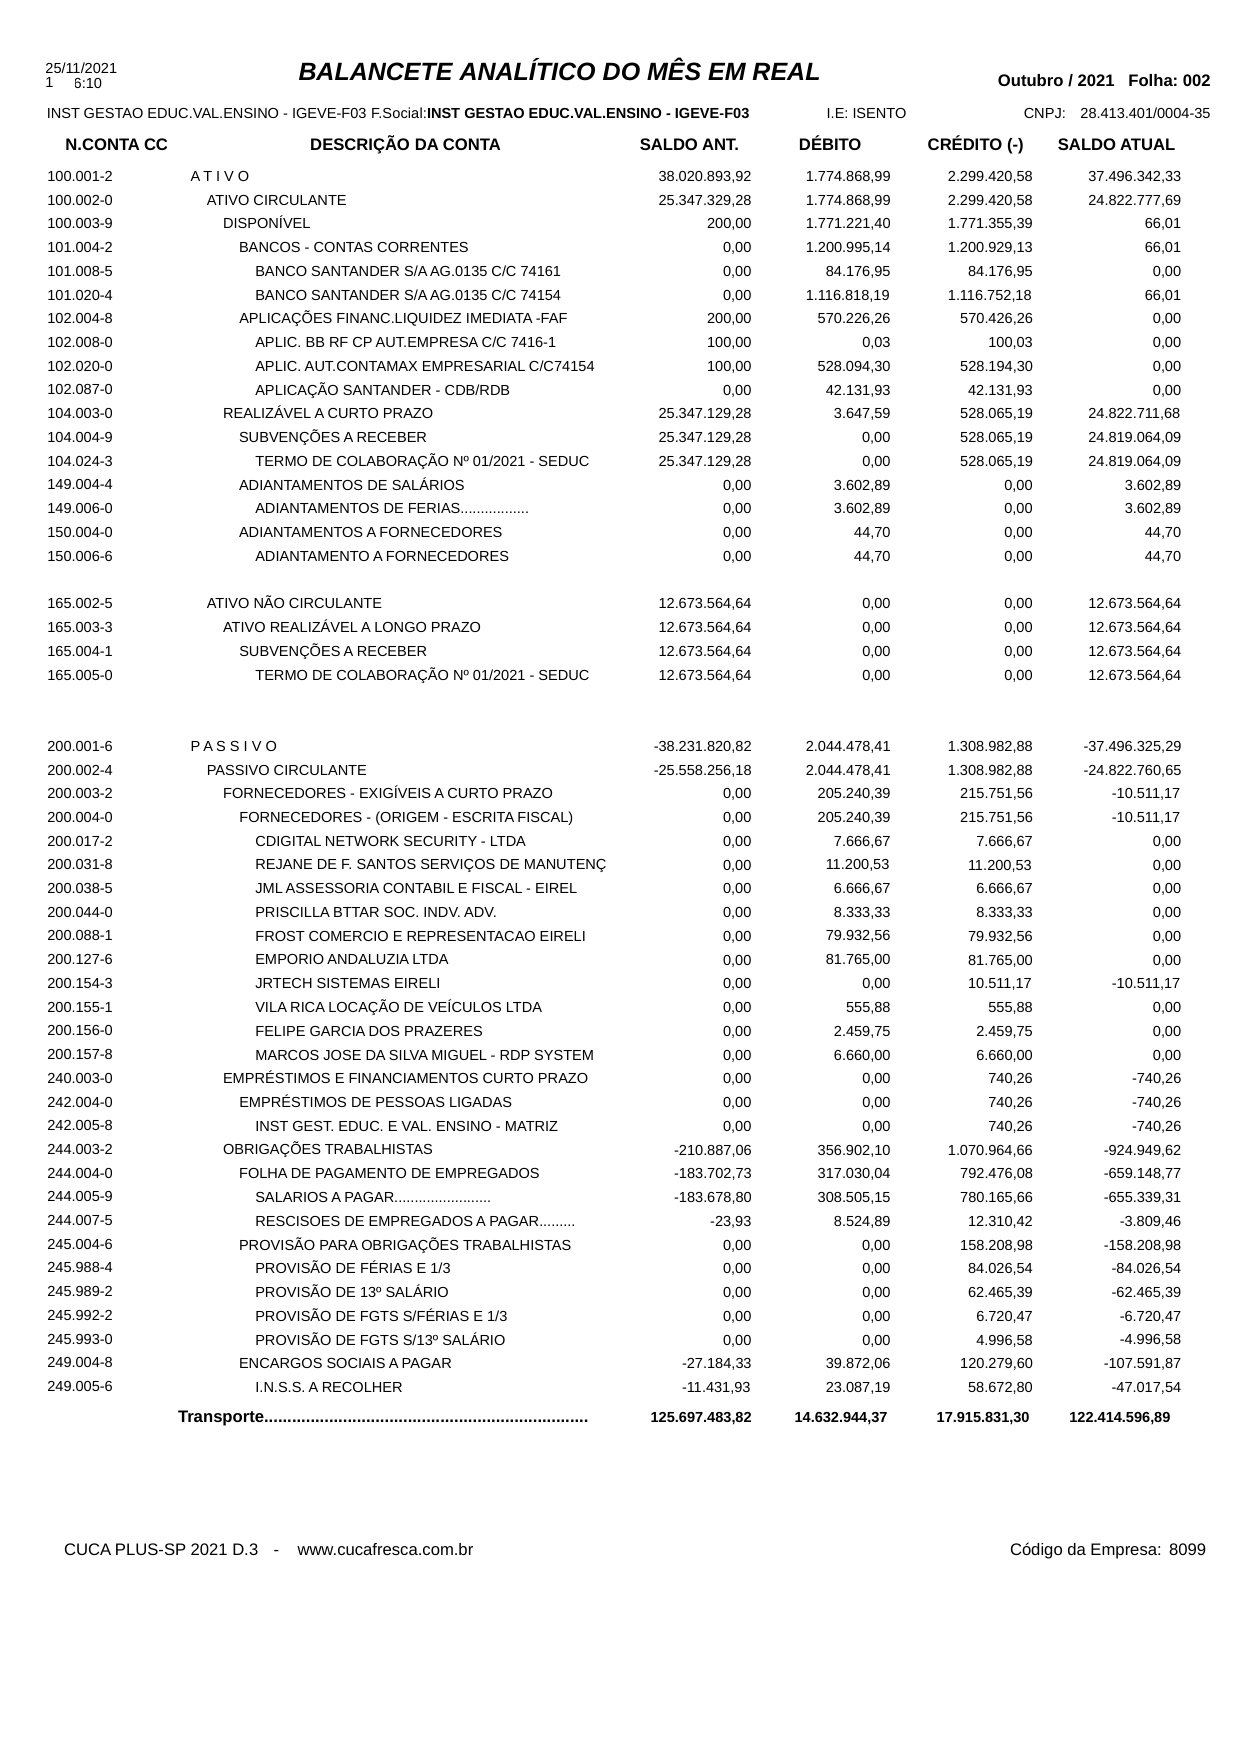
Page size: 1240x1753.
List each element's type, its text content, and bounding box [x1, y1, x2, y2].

text 1.070.964,66 [948, 1142, 1055, 1158]
text 205.240,39 [817, 786, 912, 802]
text 120.279,60 [960, 1356, 1055, 1372]
text 12.673.564,64 [1088, 643, 1203, 660]
text 0,00 [862, 596, 912, 612]
text 0,00 [723, 928, 773, 944]
text 149.004-4 [47, 477, 134, 493]
text 100,03 [988, 334, 1055, 351]
text -25.558.256,18 [653, 762, 773, 778]
text 0,00 [862, 1308, 912, 1324]
text 100.002-0 [47, 192, 134, 208]
text 0,00 [862, 620, 912, 636]
text 79.932,56 [968, 928, 1054, 944]
text -27.184,33 [682, 1356, 773, 1372]
text 62.465,39 [968, 1284, 1055, 1301]
text 12.673.564,64 [658, 643, 773, 660]
text 570.226,26 [817, 311, 912, 327]
text 8.333,33 [834, 904, 912, 921]
text BALANCETE ANALÍTICO DO MÊS EM REAL [298, 58, 845, 86]
text 0,00 [723, 548, 773, 565]
text PASSIVO CIRCULANTE [207, 762, 392, 778]
text 6.720,47 [976, 1308, 1055, 1324]
text 0,00 [723, 1308, 773, 1324]
text 200.044-0 [47, 904, 134, 921]
text 0,00 [723, 1071, 773, 1087]
text -24.822.760,65 [1083, 762, 1203, 778]
text CNPJ: 28.413.401/0004-35 [1023, 106, 1236, 122]
text 0,00 [723, 1094, 773, 1111]
text 240.003-0 [47, 1070, 134, 1086]
text 104.024-3 [47, 453, 134, 469]
text APLICAÇÕES FINANC.LIQUIDEZ IMEDIATA -FAF [239, 311, 624, 327]
text -62.465,39 [1111, 1284, 1203, 1301]
text 200.156-0 [47, 1023, 134, 1039]
text 0,00 [723, 809, 773, 826]
text 0,00 [723, 999, 773, 1016]
text 0,00 [862, 1071, 912, 1087]
text 149.006-0 [47, 501, 134, 517]
text 0,00 [1004, 477, 1055, 493]
text 0,00 [1153, 1023, 1203, 1039]
text -158.208,98 [1103, 1237, 1203, 1253]
text 0,00 [1153, 263, 1203, 280]
text 102.004-8 [47, 311, 134, 327]
text 0,00 [862, 643, 912, 660]
text 200.031-8 [47, 857, 134, 873]
text 528.065,19 [960, 406, 1055, 422]
text 11.200,53 [826, 857, 912, 873]
text -11.431,93 [682, 1379, 773, 1396]
text 0,00 [723, 904, 773, 921]
text 244.007-5 [47, 1212, 134, 1229]
text 0,00 [862, 1094, 912, 1111]
text 3.602,89 [834, 501, 912, 517]
text 102.087-0 [47, 382, 134, 398]
text 0,00 [1153, 358, 1203, 375]
text -210.887,06 [674, 1142, 773, 1158]
text FELIPE GARCIA DOS PRAZERES [255, 1023, 569, 1039]
text 0,00 [1153, 833, 1203, 849]
text 205.240,39 [817, 809, 912, 826]
text 1.116.818,19 [806, 287, 912, 303]
text JML ASSESSORIA CONTABIL E FISCAL - EIREL [255, 881, 633, 897]
text FROST COMERCIO E REPRESENTACAO EIRELI [255, 928, 633, 944]
text 3.647,59 [834, 406, 912, 422]
text -740,26 [1132, 1118, 1203, 1134]
text 12.673.564,64 [658, 596, 773, 612]
text 84.176,95 [968, 263, 1055, 280]
text 0,00 [723, 1284, 773, 1301]
text -10.511,17 [1112, 976, 1203, 992]
text 317.030,04 [817, 1166, 912, 1182]
text 66,01 [1144, 287, 1203, 303]
text REALIZÁVEL A CURTO PRAZO [223, 406, 624, 422]
text ENCARGOS SOCIAIS A PAGAR [239, 1356, 532, 1372]
text 2.299.420,58 [948, 168, 1055, 185]
text 165.004-1 [47, 643, 134, 660]
text 104.003-0 [47, 406, 134, 422]
text 66,01 [1144, 240, 1203, 256]
text 0,00 [862, 1284, 912, 1301]
text SUBVENÇÕES A RECEBER [239, 430, 453, 446]
text 1.308.982,88 [948, 738, 1055, 754]
text 0,00 [862, 1261, 912, 1277]
text 101.004-2 [47, 239, 134, 256]
text 0,00 [1004, 643, 1054, 660]
text 200,00 [707, 216, 773, 232]
text JRTECH SISTEMAS EIRELI [255, 976, 466, 992]
text -37.496.325,29 [1083, 738, 1203, 754]
text 24.819.064,09 [1088, 453, 1203, 469]
text 24.819.064,09 [1088, 430, 1203, 446]
text P A S S I V O [190, 738, 301, 754]
text CUCA PLUS-SP 2021 D.3 [64, 1540, 273, 1559]
text 0,00 [723, 525, 773, 541]
text 0,00 [862, 1332, 912, 1348]
text 158.208,98 [960, 1237, 1055, 1253]
text 0,00 [1153, 1047, 1203, 1063]
text www.cucafresca.com.br [297, 1540, 499, 1559]
text 200.001-6 [47, 738, 134, 754]
text 1.116.752,18 [948, 287, 1055, 303]
text 0,00 [723, 1237, 773, 1253]
text EMPORIO ANDALUZIA LTDA [255, 952, 633, 968]
text PROVISÃO DE FGTS S/FÉRIAS E 1/3 [255, 1308, 532, 1324]
text 555,88 [988, 999, 1054, 1016]
text 200.002-4 [47, 762, 134, 778]
text 44,70 [854, 548, 912, 565]
text DISPONÍVEL [223, 216, 332, 232]
text 528.094,30 [817, 358, 912, 375]
text 37.496.342,33 [1088, 168, 1203, 185]
text 0,00 [1153, 382, 1203, 398]
text SALARIOS A PAGAR........................ [255, 1189, 603, 1206]
text 10.511,17 [968, 976, 1054, 992]
text 215.751,56 [960, 809, 1055, 826]
text 101.020-4 [47, 287, 134, 303]
text 555,88 [846, 999, 912, 1016]
text 0,00 [1153, 335, 1203, 351]
text 244.004-0 [47, 1165, 134, 1181]
text 17.915.831,30 [936, 1409, 1052, 1426]
text 100,00 [707, 358, 773, 375]
text -38.231.820,82 [653, 738, 773, 754]
text 200.017-2 [47, 833, 134, 849]
text BANCO SANTANDER S/A AG.0135 C/C 74154 [255, 287, 624, 303]
text 200.038-5 [47, 881, 134, 897]
text 200.003-2 [47, 786, 134, 802]
text -107.591,87 [1103, 1355, 1203, 1372]
text BANCOS - CONTAS CORRENTES [239, 240, 495, 256]
text -6.720,47 [1119, 1308, 1203, 1324]
text 101.008-5 [47, 263, 134, 280]
text 25.347.129,28 [658, 406, 773, 422]
text 2.044.478,41 [806, 738, 912, 754]
text 740,26 [988, 1071, 1054, 1087]
text EMPRÉSTIMOS DE PESSOAS LIGADAS [239, 1094, 624, 1111]
text -183.678,80 [674, 1189, 773, 1206]
text -23,93 [710, 1213, 773, 1229]
text Código da Empresa: 8099 [1010, 1540, 1231, 1559]
text 6.666,67 [834, 881, 912, 897]
text 122.414.596,89 [1069, 1409, 1192, 1426]
text SUBVENÇÕES A RECEBER [239, 643, 509, 660]
text 5/11/2021 [53, 61, 140, 77]
text FOLHA DE PAGAMENTO DE EMPREGADOS [239, 1166, 603, 1182]
text 792.476,08 [960, 1166, 1055, 1182]
text 8.333,33 [976, 904, 1054, 921]
text 7.666,67 [834, 833, 912, 849]
text Outubro / 2021 Folha: 002 [998, 72, 1233, 90]
text 81.765,00 [968, 952, 1054, 968]
text PROVISÃO DE FGTS S/13º SALÁRIO [255, 1332, 532, 1348]
text 0,00 [723, 382, 773, 398]
text 165.003-3 [47, 620, 134, 636]
text 58.672,80 [968, 1379, 1055, 1396]
text ADIANTAMENTOS A FORNECEDORES [239, 525, 556, 541]
text EMPRÉSTIMOS E FINANCIAMENTOS CURTO PRAZO [223, 1071, 624, 1087]
text 0,00 [862, 1237, 912, 1253]
text 0,00 [723, 833, 773, 849]
text I.E: ISENTO [826, 106, 928, 122]
text 3.602,89 [1124, 477, 1203, 493]
text 0,00 [723, 1118, 773, 1134]
text 0,00 [723, 857, 773, 873]
text 84.176,95 [826, 263, 912, 280]
text ADIANTAMENTO A FORNECEDORES [255, 548, 556, 565]
text Transporte...................................................................... [178, 1408, 614, 1427]
text I.N.S.S. A RECOLHER [255, 1379, 427, 1396]
text 6.660,00 [976, 1047, 1054, 1063]
text 528.065,19 [960, 430, 1055, 446]
text -47.017,54 [1111, 1379, 1203, 1396]
text 2 [45, 61, 53, 74]
text 200.157-8 [47, 1047, 134, 1063]
text -4.996,58 [1119, 1332, 1203, 1348]
text 38.020.893,92 [658, 168, 773, 185]
text 0,00 [1004, 667, 1054, 683]
text 1.774.868,99 [806, 192, 912, 208]
text 0,00 [1153, 999, 1203, 1016]
text 23.087,19 [826, 1379, 912, 1396]
text 44,70 [1144, 548, 1203, 565]
text INST GESTAO EDUC.VAL.ENSINO - IGEVE-F03 F.Social:INST GESTAO EDUC.VAL.ENSINO - IGEVE-F03 [47, 106, 781, 122]
text 25.347.129,28 [658, 430, 773, 446]
text 570.426,26 [960, 311, 1055, 327]
text CRÉDITO (-) [927, 136, 1049, 154]
text 102.008-0 [47, 334, 134, 351]
text 84.026,54 [968, 1261, 1055, 1277]
text ATIVO CIRCULANTE [207, 192, 371, 208]
text 0,00 [1004, 525, 1054, 541]
text ADIANTAMENTOS DE SALÁRIOS [239, 477, 614, 493]
text 24.822.777,69 [1088, 192, 1203, 208]
text 3.602,89 [1124, 501, 1203, 517]
text 44,70 [854, 524, 912, 541]
text 244.003-2 [47, 1141, 134, 1158]
text MARCOS JOSE DA SILVA MIGUEL - RDP SYSTEM [255, 1047, 624, 1063]
text 0,00 [723, 1332, 773, 1348]
text 740,26 [988, 1118, 1054, 1134]
text 308.505,15 [817, 1189, 912, 1206]
text 200,00 [707, 311, 773, 327]
text SALDO ANT. [639, 136, 766, 154]
text VILA RICA LOCAÇÃO DE VEÍCULOS LTDA [255, 999, 569, 1016]
text 0,03 [862, 334, 912, 351]
text CDIGITAL NETWORK SECURITY - LTDA [255, 833, 633, 849]
text 0,00 [723, 240, 773, 256]
text 0,00 [1004, 501, 1054, 517]
text 150.004-0 [47, 524, 134, 540]
text 0,00 [1004, 620, 1054, 636]
text RESCISOES DE EMPREGADOS A PAGAR......... [255, 1213, 603, 1229]
text OBRIGAÇÕES TRABALHISTAS [223, 1142, 624, 1158]
text 165.005-0 [47, 667, 134, 683]
text 12.673.564,64 [1088, 620, 1203, 636]
text FORNECEDORES - EXIGÍVEIS A CURTO PRAZO [223, 786, 633, 802]
text 0,00 [723, 1023, 773, 1039]
text 528.065,19 [960, 453, 1055, 469]
text 39.872,06 [826, 1356, 912, 1372]
text -84.026,54 [1111, 1261, 1203, 1277]
text 0,00 [862, 1118, 912, 1134]
text 0,00 [1153, 928, 1203, 944]
text 1.200.995,14 [806, 239, 912, 256]
text 0,00 [723, 1047, 773, 1063]
text 25.347.129,28 [658, 453, 773, 469]
text N.CONTA CC [65, 136, 195, 154]
text 150.006-6 [47, 548, 134, 564]
text 42.131,93 [826, 382, 912, 398]
text 245.993-0 [47, 1331, 134, 1347]
text 42.131,93 [968, 382, 1055, 398]
text BANCO SANTANDER S/A AG.0135 C/C 74161 [255, 263, 624, 280]
text 200.127-6 [47, 952, 134, 968]
text 1.771.221,40 [806, 216, 912, 232]
text 242.004-0 [47, 1094, 134, 1110]
text 1 [45, 74, 75, 91]
text 249.004-8 [47, 1355, 134, 1371]
text 0,00 [1004, 596, 1054, 612]
text - [273, 1540, 297, 1559]
text 12.310,42 [968, 1213, 1055, 1229]
text PROVISÃO DE FÉRIAS E 1/3 [255, 1261, 603, 1277]
text 7.666,67 [976, 833, 1055, 849]
text 2.459,75 [976, 1023, 1054, 1039]
text 200.155-1 [47, 999, 134, 1015]
text 14.632.944,37 [794, 1409, 909, 1426]
text 249.005-6 [47, 1379, 134, 1395]
text -655.339,31 [1103, 1189, 1203, 1206]
text 244.005-9 [47, 1189, 134, 1205]
text 0,00 [862, 430, 912, 446]
text ADIANTAMENTOS DE FERIAS................. [255, 501, 556, 517]
text 102.020-0 [47, 358, 134, 374]
text ATIVO NÃO CIRCULANTE [207, 596, 408, 612]
text 0,00 [1153, 952, 1203, 968]
text 8.524,89 [834, 1213, 912, 1229]
text DÉBITO [799, 136, 887, 154]
text -659.148,77 [1103, 1166, 1203, 1182]
text 11.200,53 [968, 857, 1054, 873]
text 0,00 [723, 287, 773, 303]
text 3.602,89 [834, 477, 912, 493]
text 44,70 [1144, 524, 1203, 541]
text 100.001-2 [47, 168, 134, 185]
text APLIC. BB RF CP AUT.EMPRESA C/C 7416-1 [255, 335, 624, 351]
text 66,01 [1144, 216, 1203, 232]
text 0,00 [862, 975, 912, 992]
text 0,00 [723, 881, 773, 897]
text APLICAÇÃO SANTANDER - CDB/RDB [255, 382, 624, 398]
text 1.200.929,13 [948, 239, 1055, 256]
text 79.932,56 [826, 928, 912, 944]
text SALDO ATUAL [1058, 136, 1202, 154]
text A T I V O [190, 168, 371, 185]
text APLIC. AUT.CONTAMAX EMPRESARIAL C/C74154 [255, 358, 624, 374]
text PRISCILLA BTTAR SOC. INDV. ADV. [255, 904, 633, 921]
text 740,26 [988, 1094, 1054, 1111]
text 245.988-4 [47, 1260, 134, 1276]
text ATIVO REALIZÁVEL A LONGO PRAZO [223, 620, 509, 636]
text 780.165,66 [960, 1189, 1055, 1206]
text 0,00 [1153, 904, 1203, 921]
text 6.660,00 [834, 1047, 912, 1063]
text 0,00 [723, 477, 773, 493]
text 0,00 [723, 976, 773, 992]
text 1.771.355,39 [948, 216, 1055, 232]
text 24.822.711,68 [1088, 406, 1203, 422]
text 0,00 [723, 501, 773, 517]
text INST GEST. EDUC. E VAL. ENSINO - MATRIZ [255, 1118, 624, 1134]
text -740,26 [1132, 1071, 1203, 1087]
text 1.308.982,88 [948, 762, 1055, 778]
text PROVISÃO DE 13º SALÁRIO [255, 1284, 473, 1301]
text 0,00 [1153, 857, 1203, 873]
text 12.673.564,64 [658, 620, 773, 636]
text 25.347.329,28 [658, 192, 773, 208]
text 0,00 [1153, 881, 1203, 897]
text 0,00 [1004, 548, 1054, 565]
text 2.459,75 [834, 1023, 912, 1039]
text FORNECEDORES - (ORIGEM - ESCRITA FISCAL) [239, 809, 633, 826]
text 6.666,67 [976, 881, 1054, 897]
text 165.002-5 [47, 596, 134, 612]
text 0,00 [723, 952, 773, 968]
text PROVISÃO PARA OBRIGAÇÕES TRABALHISTAS [239, 1237, 603, 1253]
text -3.809,46 [1119, 1213, 1203, 1229]
text 0,00 [1153, 311, 1203, 327]
text 125.697.483,82 [650, 1409, 774, 1426]
text -183.702,73 [674, 1166, 773, 1182]
text 12.673.564,64 [1088, 596, 1203, 612]
text 200.004-0 [47, 809, 134, 826]
text 200.088-1 [47, 928, 134, 944]
text 2.299.420,58 [948, 192, 1055, 208]
text -740,26 [1132, 1094, 1203, 1111]
text 100,00 [707, 335, 773, 351]
text 0,00 [723, 786, 773, 802]
text 0,00 [723, 263, 773, 280]
text 1.774.868,99 [806, 168, 912, 185]
text 528.194,30 [960, 358, 1055, 375]
text 0,00 [862, 453, 912, 470]
text REJANE DE F. SANTOS SERVIÇOS DE MANUTENÇ [255, 857, 633, 873]
text TERMO DE COLABORAÇÃO Nº 01/2021 - SEDUC [255, 667, 614, 683]
text 5:26:10 [75, 77, 140, 91]
text -10.511,17 [1112, 786, 1203, 802]
text 4.996,58 [976, 1332, 1054, 1348]
text 0,00 [723, 1261, 773, 1277]
text -10.511,17 [1112, 809, 1203, 826]
text 104.004-9 [47, 429, 134, 446]
text 245.989-2 [47, 1284, 134, 1300]
text 12.673.564,64 [1088, 667, 1203, 683]
text 245.992-2 [47, 1307, 134, 1324]
text 356.902,10 [817, 1142, 912, 1158]
text 2.044.478,41 [806, 762, 912, 778]
text 12.673.564,64 [658, 667, 773, 683]
text 81.765,00 [826, 952, 912, 968]
text TERMO DE COLABORAÇÃO Nº 01/2021 - SEDUC [255, 453, 614, 470]
text 245.004-6 [47, 1236, 134, 1253]
text 215.751,56 [960, 786, 1055, 802]
text DESCRIÇÃO DA CONTA [310, 136, 527, 154]
text 100.003-9 [47, 216, 134, 232]
text 200.154-3 [47, 975, 134, 992]
text 242.005-8 [47, 1118, 134, 1134]
text -924.949,62 [1103, 1142, 1203, 1158]
text 0,00 [862, 667, 912, 683]
